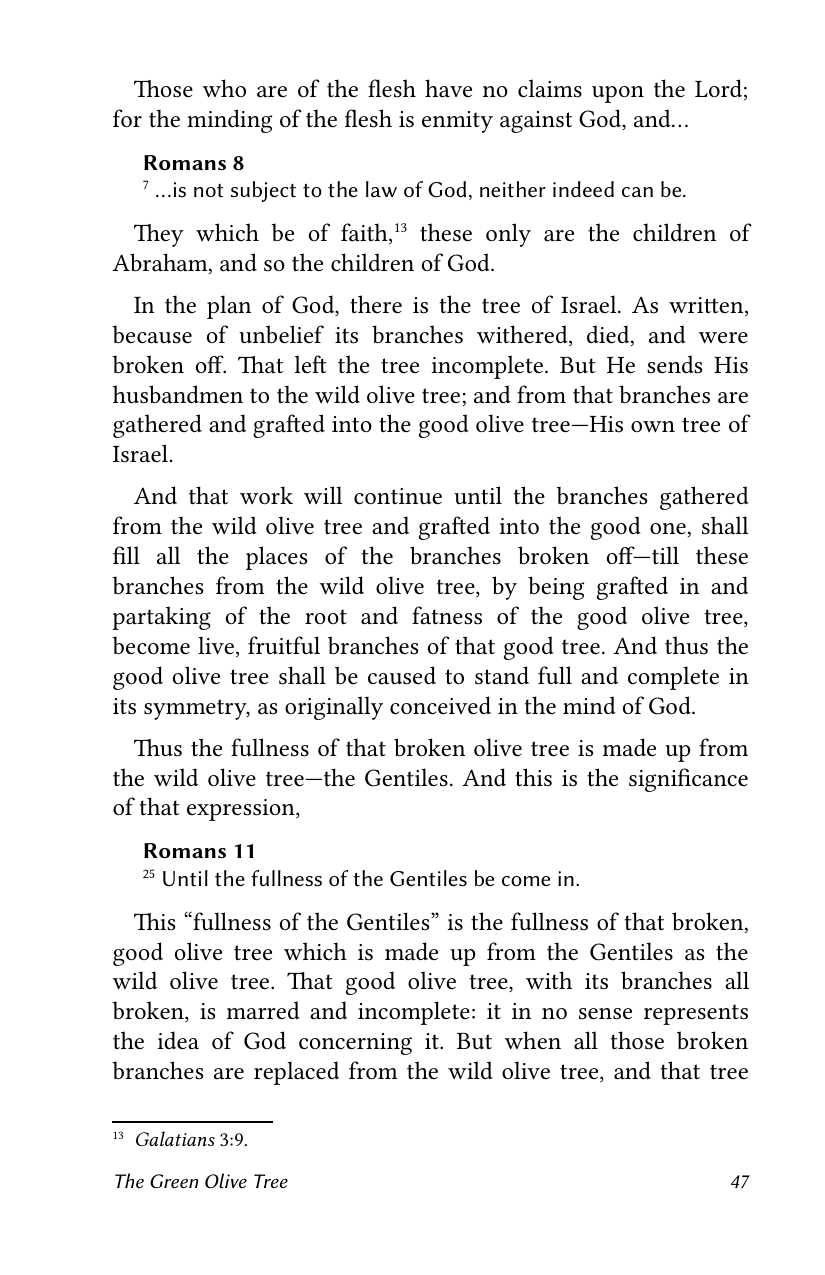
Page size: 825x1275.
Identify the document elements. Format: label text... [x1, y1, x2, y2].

text Those who are of the flesh have no claims upon the Lord; for the minding of the flesh is enmity against God, and… [112, 75, 750, 133]
text And that work will continue until the branches gathered from the wild olive tree and grafted into the good one, shall fill all the places of the branches broken off—till these branches from the wild olive tree, by being grafted in and partaking of the root and fatness of the good olive tree, become live, fruitful branches of that good tree. And thus the good olive tree shall be caused to stand full and complete in its symmetry, as originally conceived in the mind of God. [112, 482, 750, 720]
text Romans 11 [142, 838, 750, 864]
text They which be of faith, these only are the children of Abraham, and so the children of God. [112, 219, 750, 277]
text Galatians 3:9. [112, 1128, 750, 1152]
text 25 Until the fullness of the Gentiles be come in. [142, 866, 720, 892]
text Romans 8 [142, 150, 750, 176]
text In the plan of God, there is the tree of Israel. As written, because of unbelief its branches withered, died, and were broken off. That left the tree incomplete. But He sends His husbandmen to the wild olive tree; and from that branches are gathered and grafted into the good olive tree—His own tree of Israel. [112, 291, 750, 469]
text 7 ...is not subject to the law of God, neither indeed can be. [142, 177, 720, 203]
text Thus the fullness of that broken olive tree is made up from the wild olive tree—the Gentiles. And this is the significance of that expression, [112, 734, 750, 822]
text This “fullness of the Gentiles” is the fullness of that broken, good olive tree which is made up from the Gentiles as the wild olive tree. That good olive tree, with its branches all broken, is marred and incomplete: it in no sense represents the idea of God concerning it. But when all those broken branches are replaced from the wild olive tree, and that tree [112, 908, 750, 1086]
